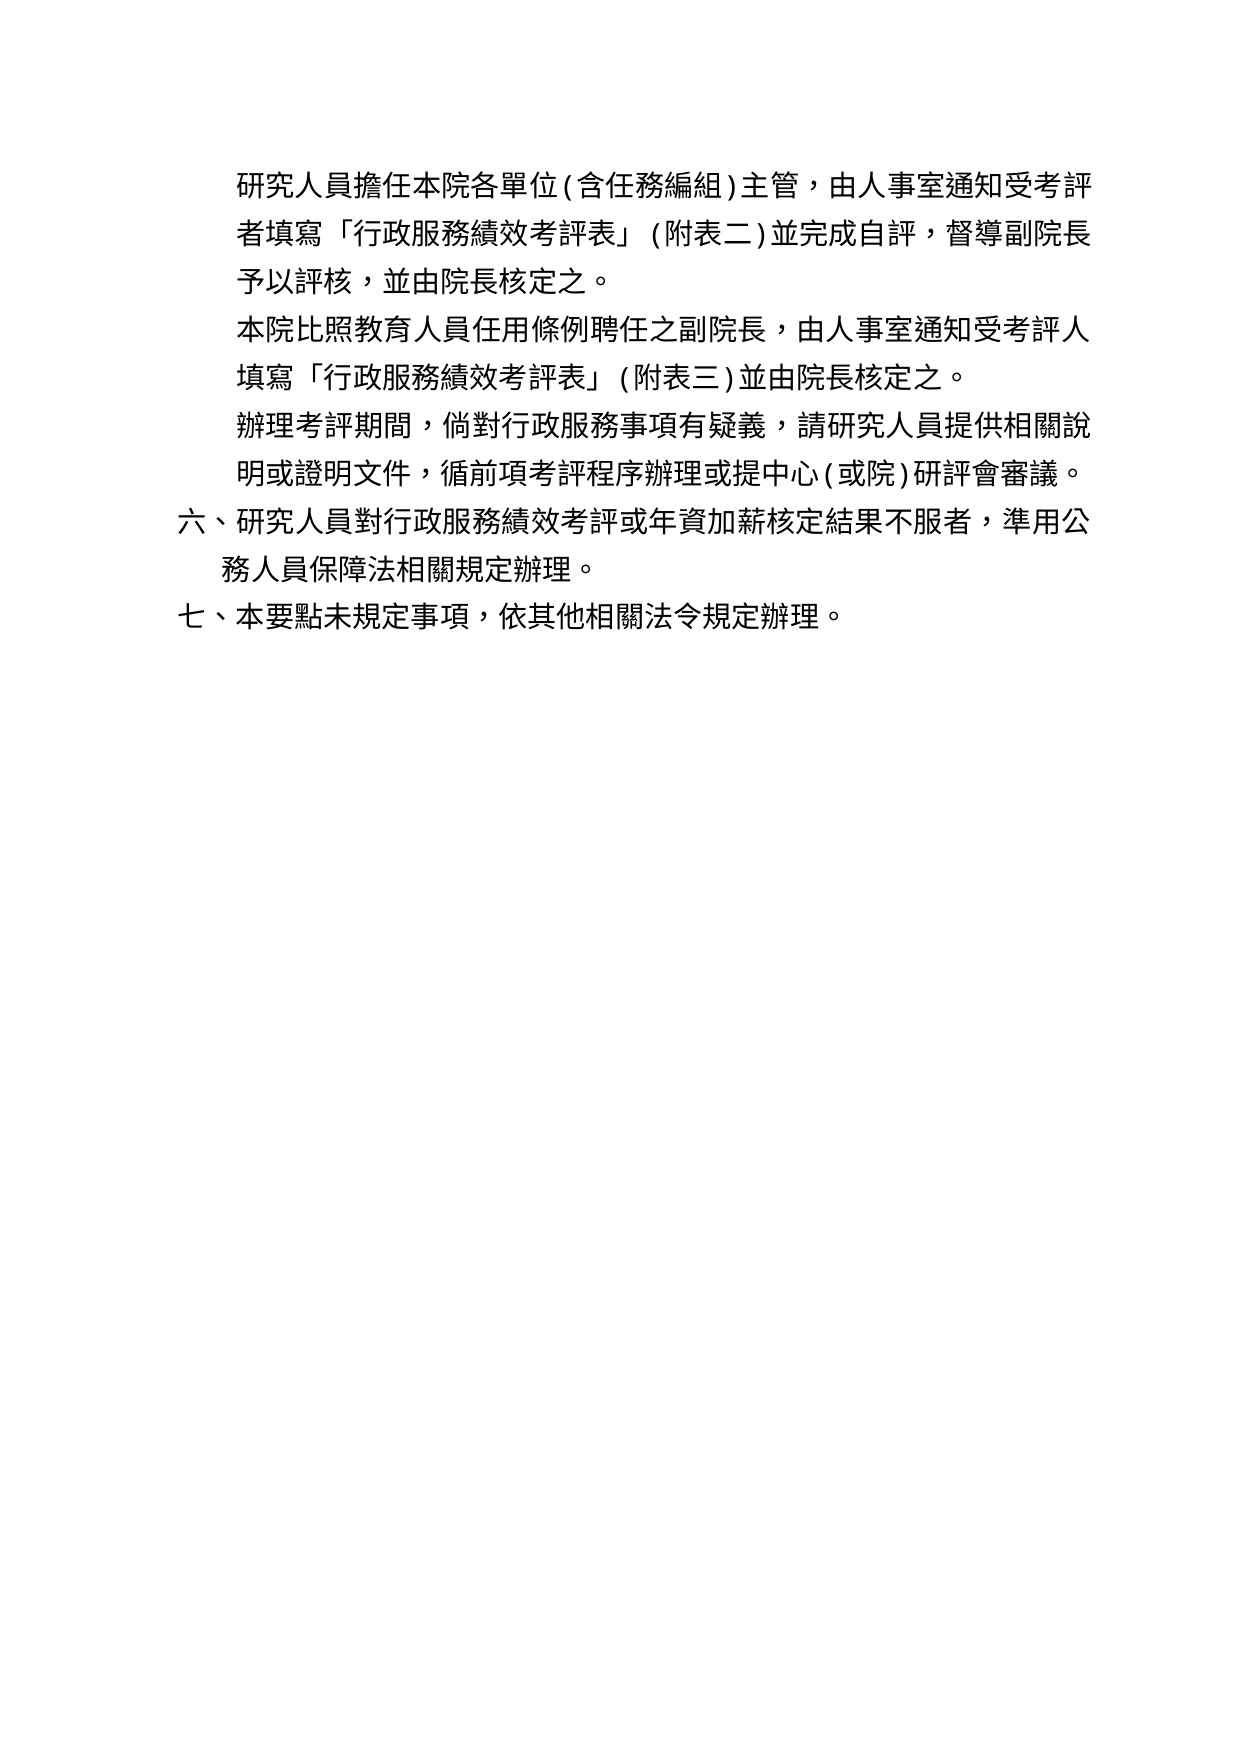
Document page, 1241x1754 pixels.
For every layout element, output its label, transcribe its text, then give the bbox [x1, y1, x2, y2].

text 七、本要點未規定事項，依其他相關法令規定辦理。 [177, 589, 1092, 637]
text 研究人員擔任本院各單位(含任務編組)主管，由人事室通知受考評者填寫「行政服務績效考評表」(附表二)並完成自評，督導副院長予以評核，並由院長核定之。 [236, 158, 1092, 302]
text 六、研究人員對行政服務績效考評或年資加薪核定結果不服者，準用公務人員保障法相關規定辦理。 [177, 494, 1092, 589]
text 辦理考評期間，倘對行政服務事項有疑義，請研究人員提供相關說明或證明文件，循前項考評程序辦理或提中心(或院)研評會審議。 [236, 398, 1092, 494]
text 本院比照教育人員任用條例聘任之副院長，由人事室通知受考評人填寫「行政服務績效考評表」(附表三)並由院長核定之。 [236, 302, 1092, 398]
